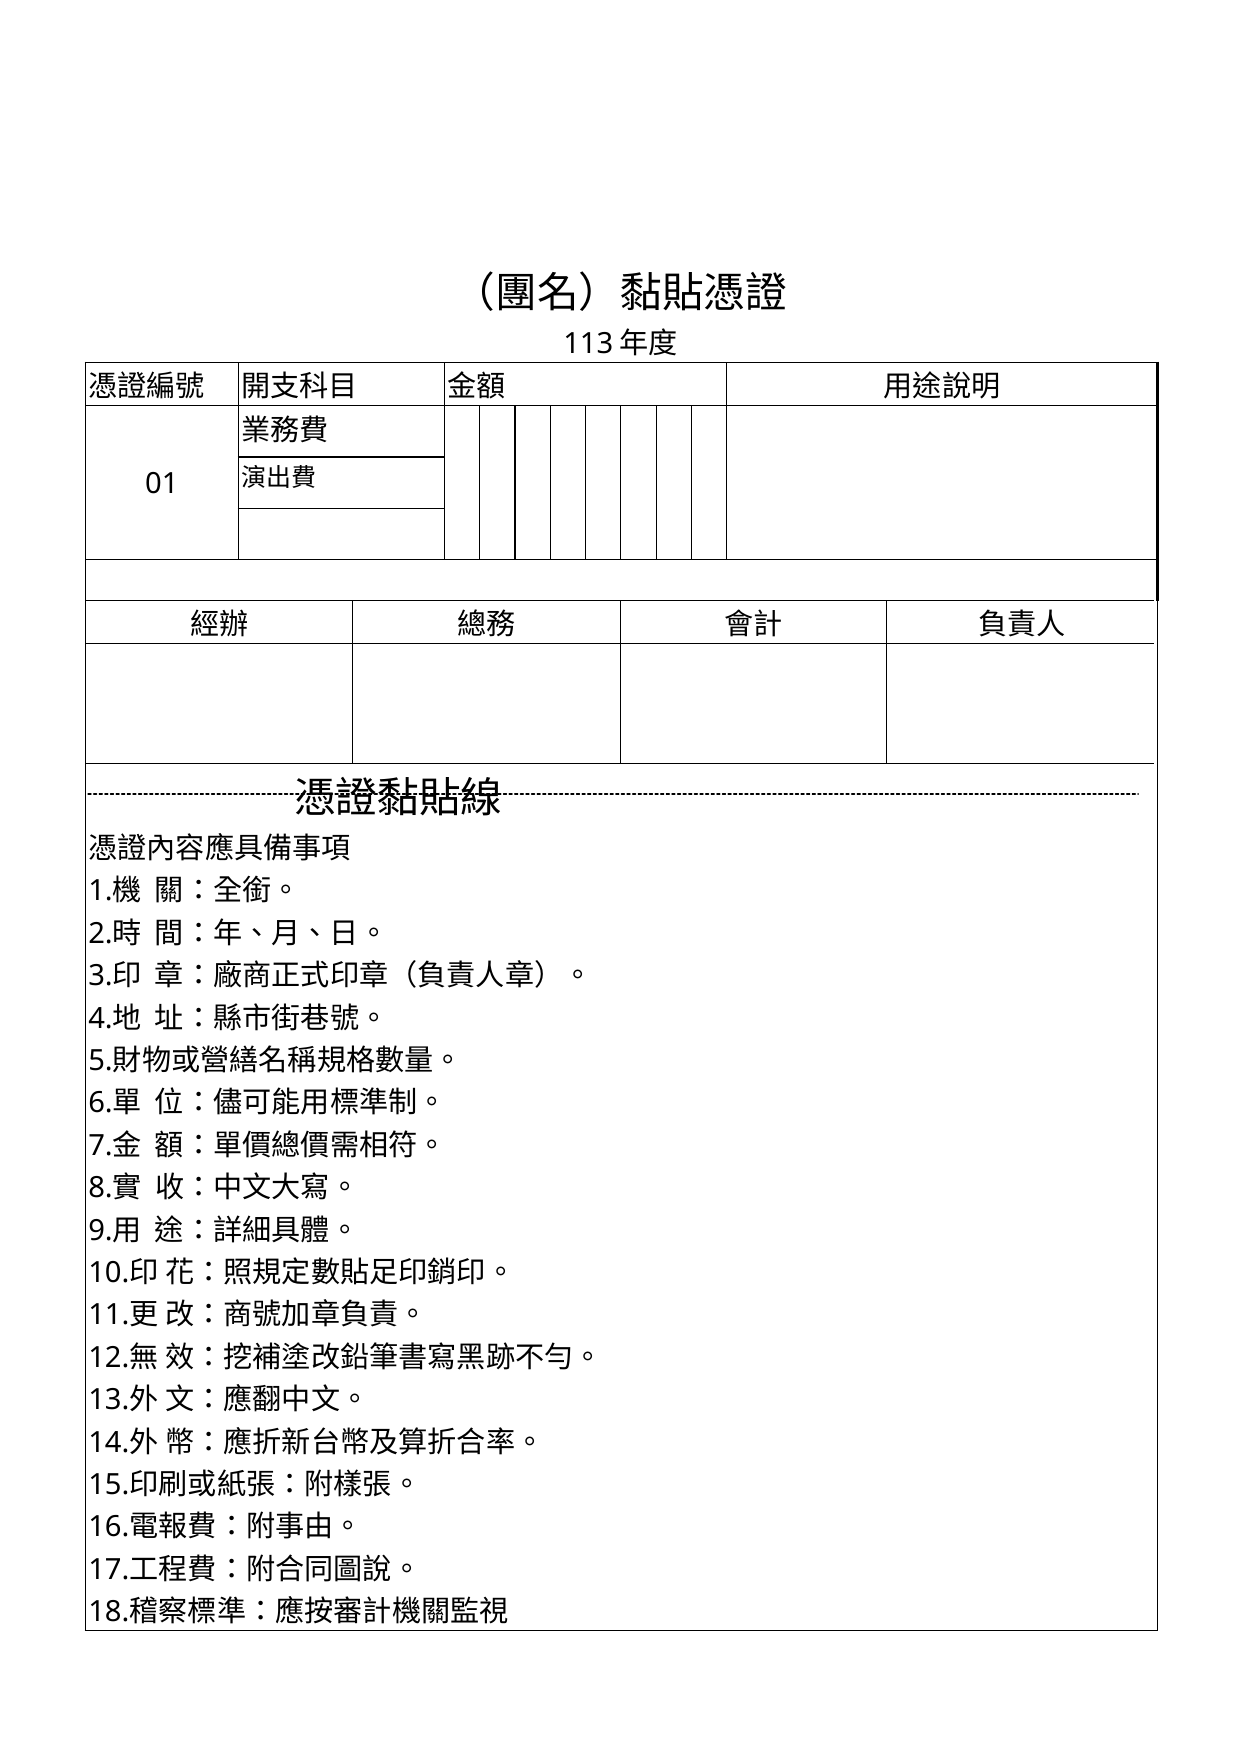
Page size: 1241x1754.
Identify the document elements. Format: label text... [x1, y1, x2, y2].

table_header 憑證編號 [86, 363, 238, 405]
table_cell 經辦 [86, 601, 352, 643]
table_cell [86, 644, 352, 763]
table_cell [621, 406, 656, 559]
table_cell [239, 509, 444, 559]
table_header 用途說明 [727, 363, 1156, 405]
table_cell [551, 406, 585, 559]
table_cell [353, 644, 620, 763]
text 113年度 [89, 319, 1152, 362]
table_cell 憑證黏貼線 憑證內容應具備事項 1.機 關：全銜。 2.時 間：年、月、日。 3.印 章：廠商正式印章（負責人章）。 4.地 址：縣市街巷號。 5.財物或營繕名稱規格數量。 6.單 位：儘可能用標準制。 7.金 額：單價總價需相符。 8.實 收：中文大寫。 9.用 途：詳細具體。 10.印 花：照規定數貼足印銷印。 11.更 改：商號加章負責。 12.無 效：挖補塗改鉛筆書寫黑跡不勻。 13.外 文：應翻中文。 14.外 幣：應折新台幣及算折合率。 15.印刷或紙張：附樣張。 16.電報費：附事由。 17.工程費：附合同圖說。 18.稽察標準：應按審計機關監視 [86, 763, 1157, 1630]
table_cell [727, 406, 1156, 559]
table_header 金額 [445, 363, 726, 405]
table_cell [586, 406, 620, 559]
table_cell [445, 406, 479, 559]
table_cell [480, 406, 514, 559]
table_cell 業務費 [239, 406, 444, 456]
table_cell 負責人 [887, 600, 1157, 643]
table_header 開支科目 [239, 363, 444, 405]
table_cell 總務 [353, 601, 620, 643]
table_cell [516, 406, 550, 559]
table_cell [692, 406, 726, 559]
table_cell [887, 643, 1157, 763]
table_cell 01 [86, 406, 238, 559]
table_cell [86, 560, 1156, 600]
table_cell [657, 406, 691, 559]
table_cell [621, 644, 886, 763]
text （團名）黏貼憑證 [89, 259, 1152, 319]
table_cell 會計 [621, 601, 886, 643]
table_cell 演出費 [239, 458, 444, 508]
